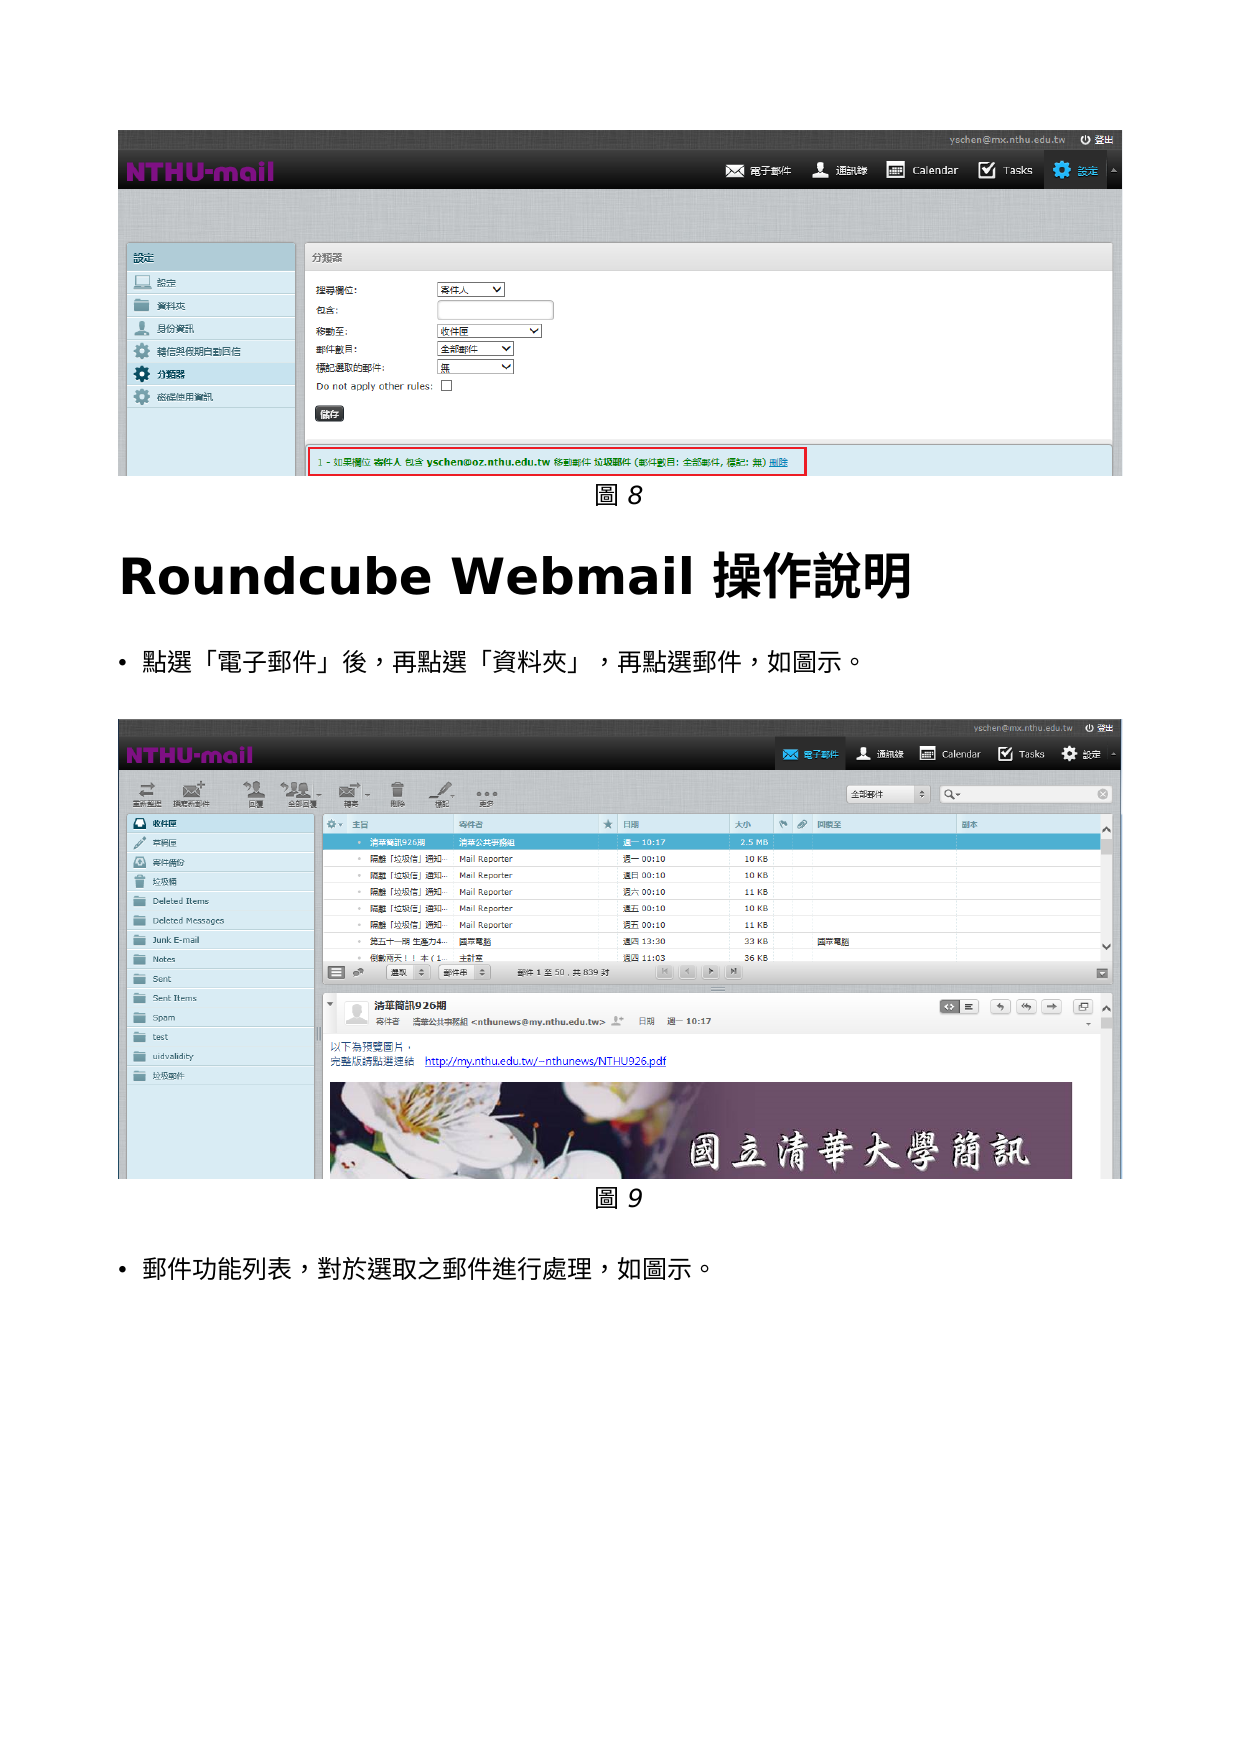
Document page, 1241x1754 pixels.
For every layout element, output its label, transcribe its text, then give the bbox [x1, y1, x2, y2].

list 點選「電子郵件」後，再點選「資料夾」，再點選郵件，如圖示。 [118, 648, 1122, 677]
picture [118, 130, 1123, 476]
text 圖 9 [118, 1179, 1122, 1213]
text 圖 8 [118, 476, 1122, 510]
picture [118, 719, 1123, 1179]
subtitle Roundcube Webmail 操作說明 [118, 548, 1122, 606]
list 郵件功能列表，對於選取之郵件進行處理，如圖示。 [118, 1255, 1122, 1284]
